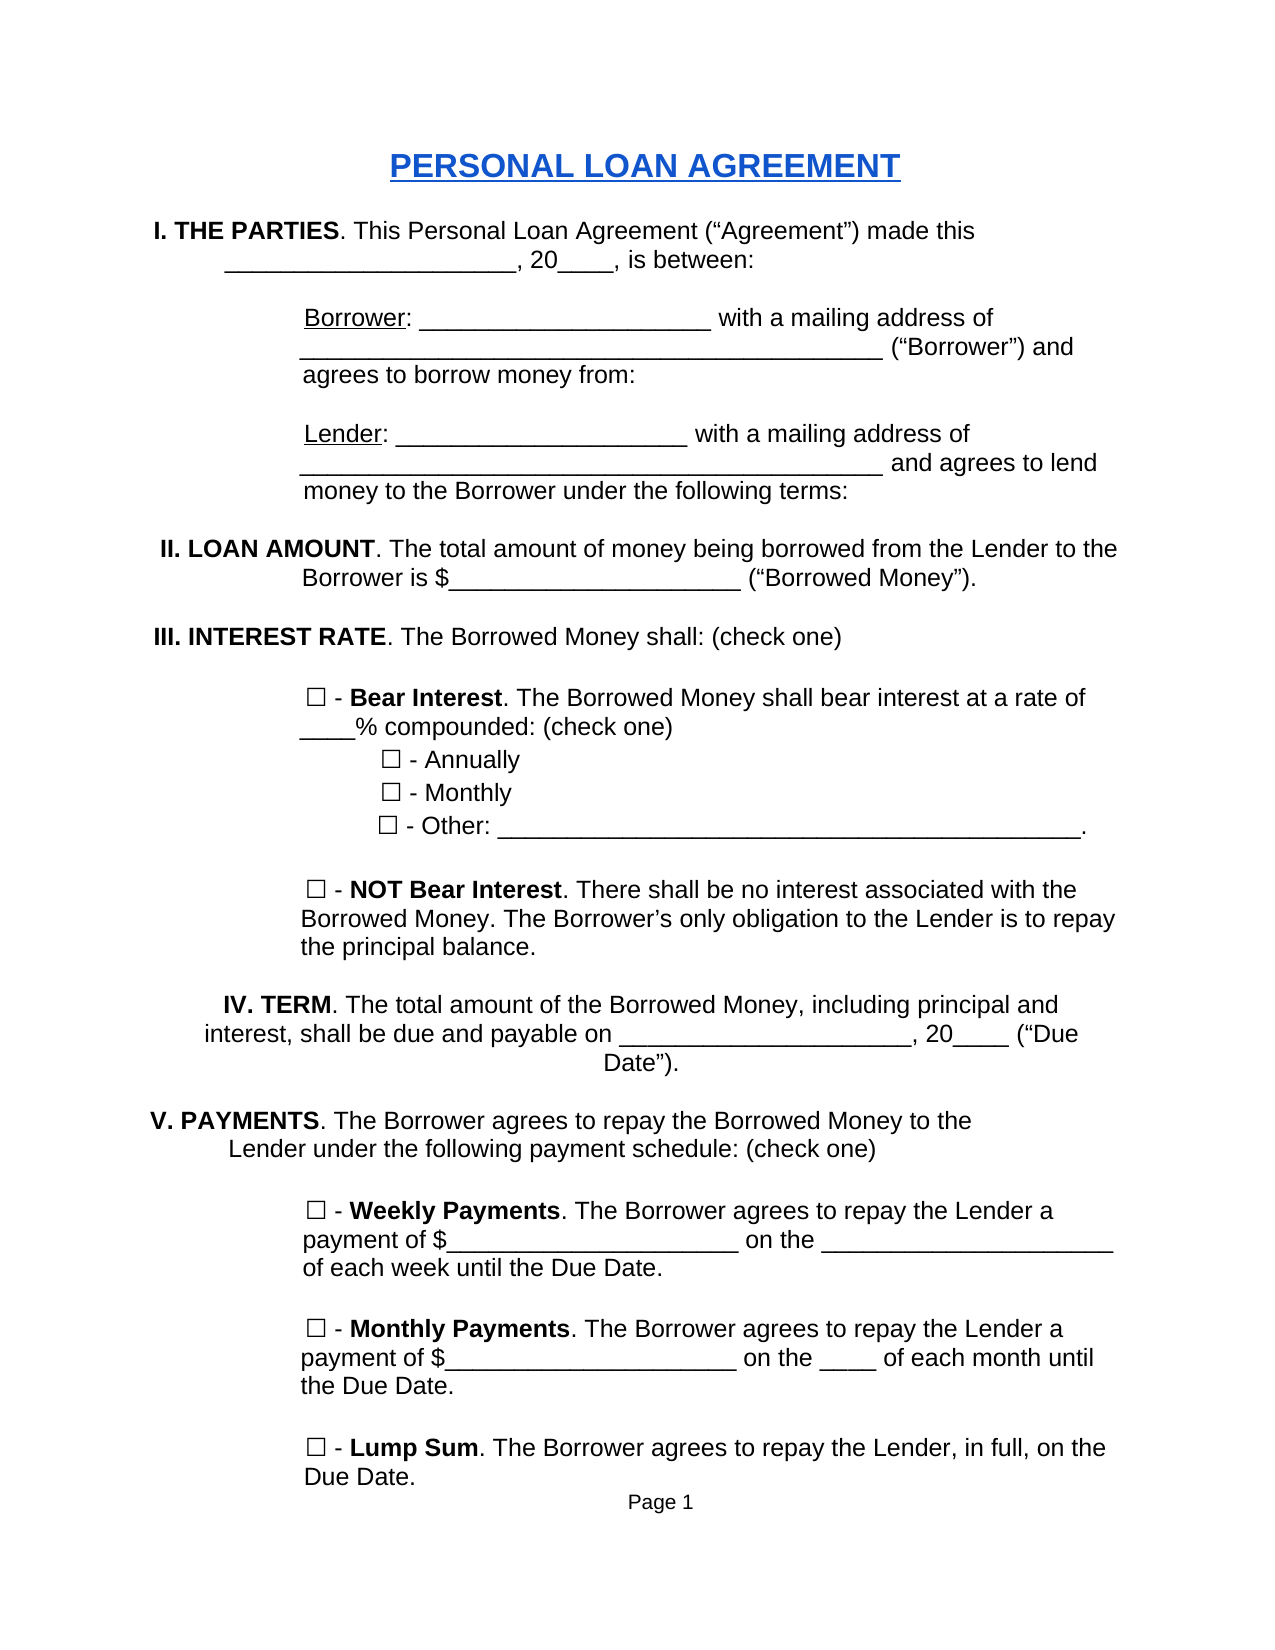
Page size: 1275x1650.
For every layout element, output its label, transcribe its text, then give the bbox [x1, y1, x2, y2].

text ☐ - Weekly Payments. The Borrower agrees to repay the Lender a payment of $_____________________ on the _____________________ of each week until the Due Date. [302, 1197, 1118, 1282]
text Borrower: _____________________ with a mailing address of [150, 303, 993, 332]
text ☐ - Monthly Payments. The Borrower agrees to repay the Lender a payment of $_____________________ on the ____ of each month until the Due Date. [300, 1315, 1096, 1400]
text PERSONAL LOAN AGREEMENT [150, 147, 900, 185]
text II. LOAN AMOUNT. The total amount of money being borrowed from the Lender to the Borrower is $_____________________ (“Borrowed Money”). [155, 534, 1124, 592]
text IV. TERM. The total amount of the Borrowed Money, including principal and interest, shall be due and payable on _____________________, 20____ (“Due Date”). [177, 990, 1106, 1077]
text I. THE PARTIES. This Personal Loan Agreement (“Agreement”) made this _____________________, 20____, is between: [153, 216, 976, 273]
text III. INTEREST RATE. The Borrowed Money shall: (check one) [153, 622, 1124, 651]
text ☐ - Other: __________________________________________. [150, 811, 1089, 840]
text __________________________________________ and agrees to lend money to the Borrower under the following terms: [299, 448, 1103, 505]
text V. PAYMENTS. The Borrower agrees to repay the Borrowed Money to the Lender under the following payment schedule: (check one) [150, 1107, 1054, 1163]
text ☐ - NOT Bear Interest. There shall be no interest associated with the Borrowed Money. The Borrower’s only obligation to the Lender is to repay the principal balance. [300, 875, 1118, 961]
text ☐ - Lump Sum. The Borrower agrees to repay the Lender, in full, on the Due Date. [303, 1433, 1109, 1490]
text ☐ - Bear Interest. The Borrowed Money shall bear interest at a rate of ____% compounded: (check one) [299, 683, 1087, 741]
text ☐ - Annually [380, 745, 1124, 774]
text Page 1 [150, 1490, 693, 1514]
text ☐ - Monthly [380, 778, 1124, 807]
text Lender: _____________________ with a mailing address of [150, 419, 1124, 448]
text __________________________________________ (“Borrower”) and agrees to borrow money from: [299, 333, 1079, 389]
